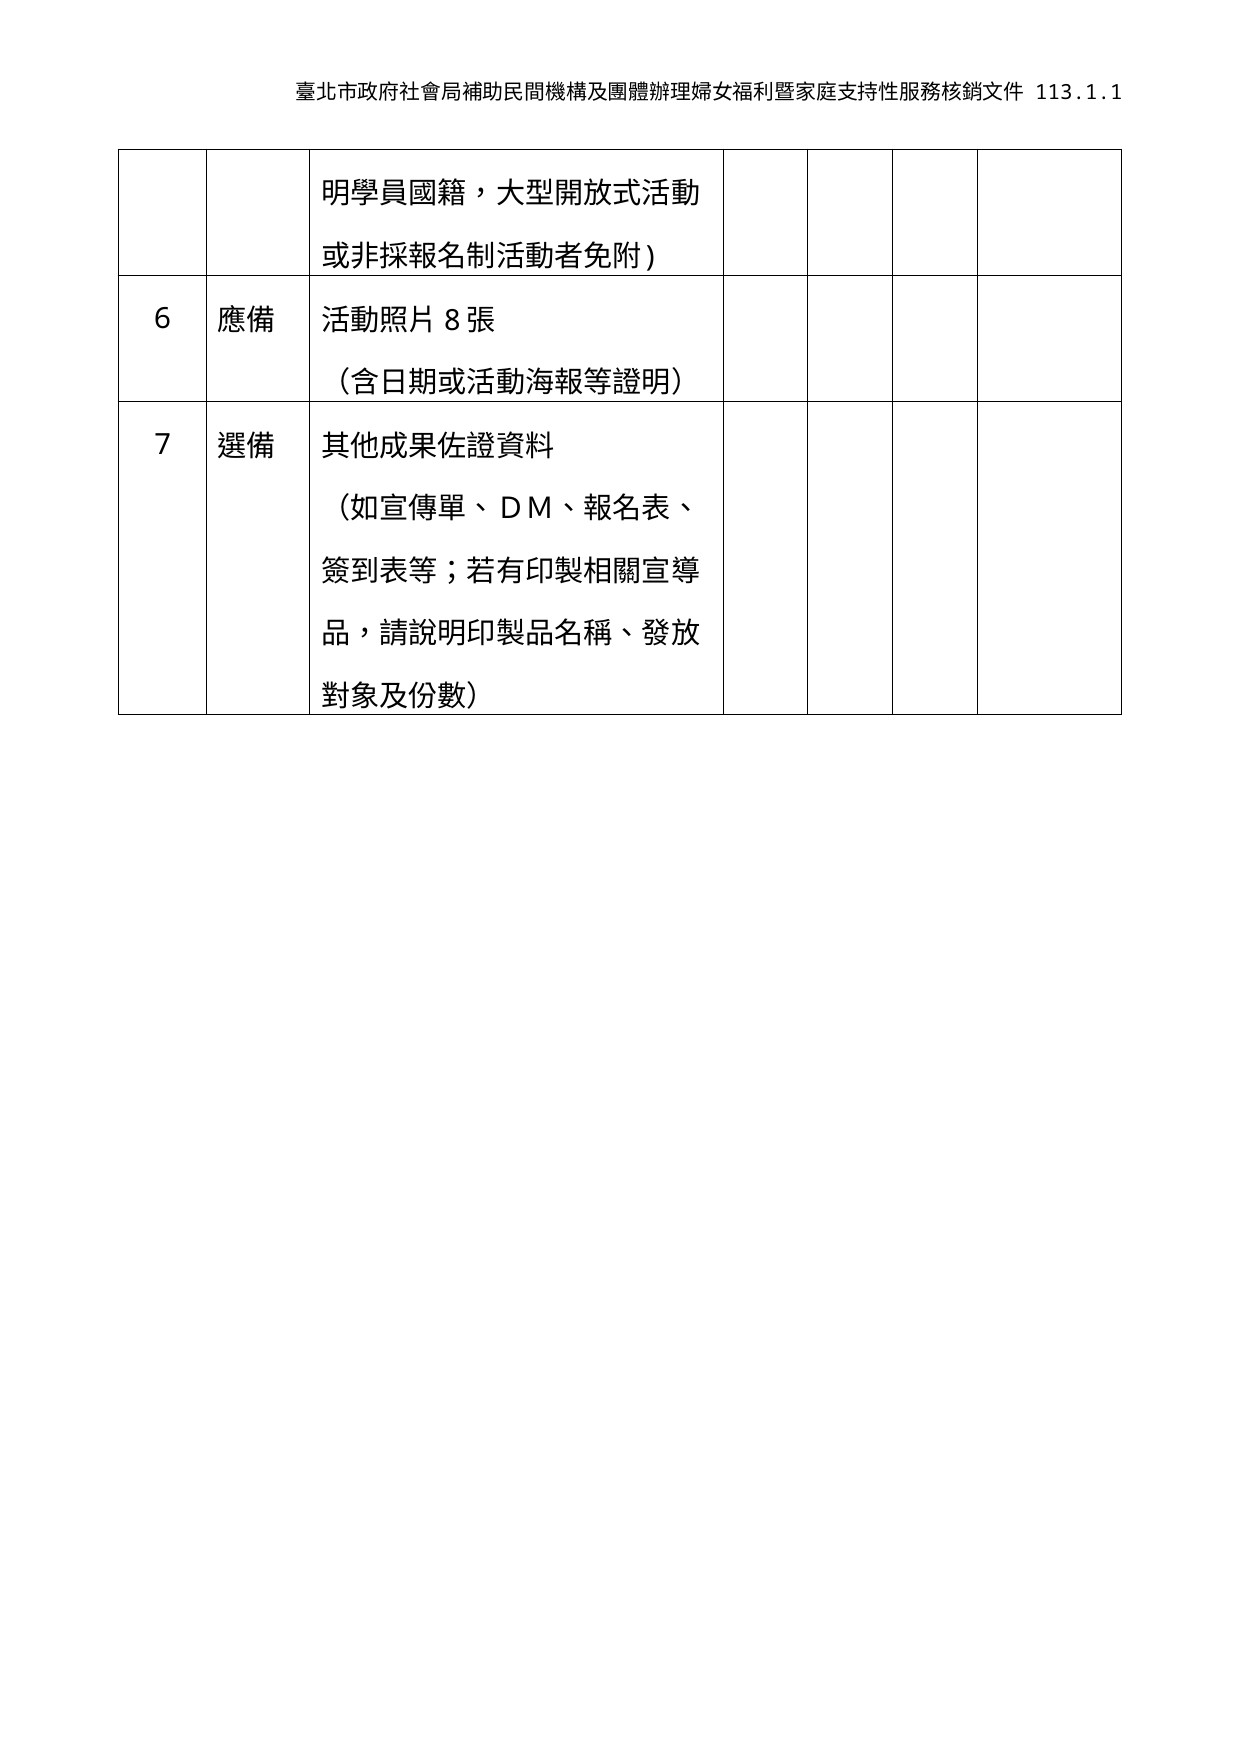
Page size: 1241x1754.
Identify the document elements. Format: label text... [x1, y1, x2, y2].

table_cell 7 [119, 402, 206, 714]
table_cell [893, 150, 977, 274]
table_cell [808, 276, 892, 401]
table_cell 選備 [207, 402, 309, 714]
table_cell [119, 150, 206, 274]
table_cell [978, 402, 1121, 714]
table_cell [978, 150, 1121, 274]
table_cell 應備 [207, 276, 309, 401]
table_cell [808, 402, 892, 714]
table_cell 活動照片8張 （含日期或活動海報等證明） [310, 276, 723, 401]
table_cell [207, 150, 309, 274]
table_cell [724, 402, 807, 714]
table_cell 明學員國籍，大型開放式活動或非採報名制活動者免附) [310, 150, 723, 274]
table_cell [893, 276, 977, 401]
table_cell 其他成果佐證資料 （如宣傳單、ＤＭ、報名表、簽到表等；若有印製相關宣導品，請說明印製品名稱、發放對象及份數） [310, 402, 723, 714]
table_cell [808, 150, 892, 274]
table_cell 6 [119, 276, 206, 401]
table_cell [978, 276, 1121, 401]
table_cell [724, 150, 807, 274]
table_cell [893, 402, 977, 714]
table_cell [724, 276, 807, 401]
